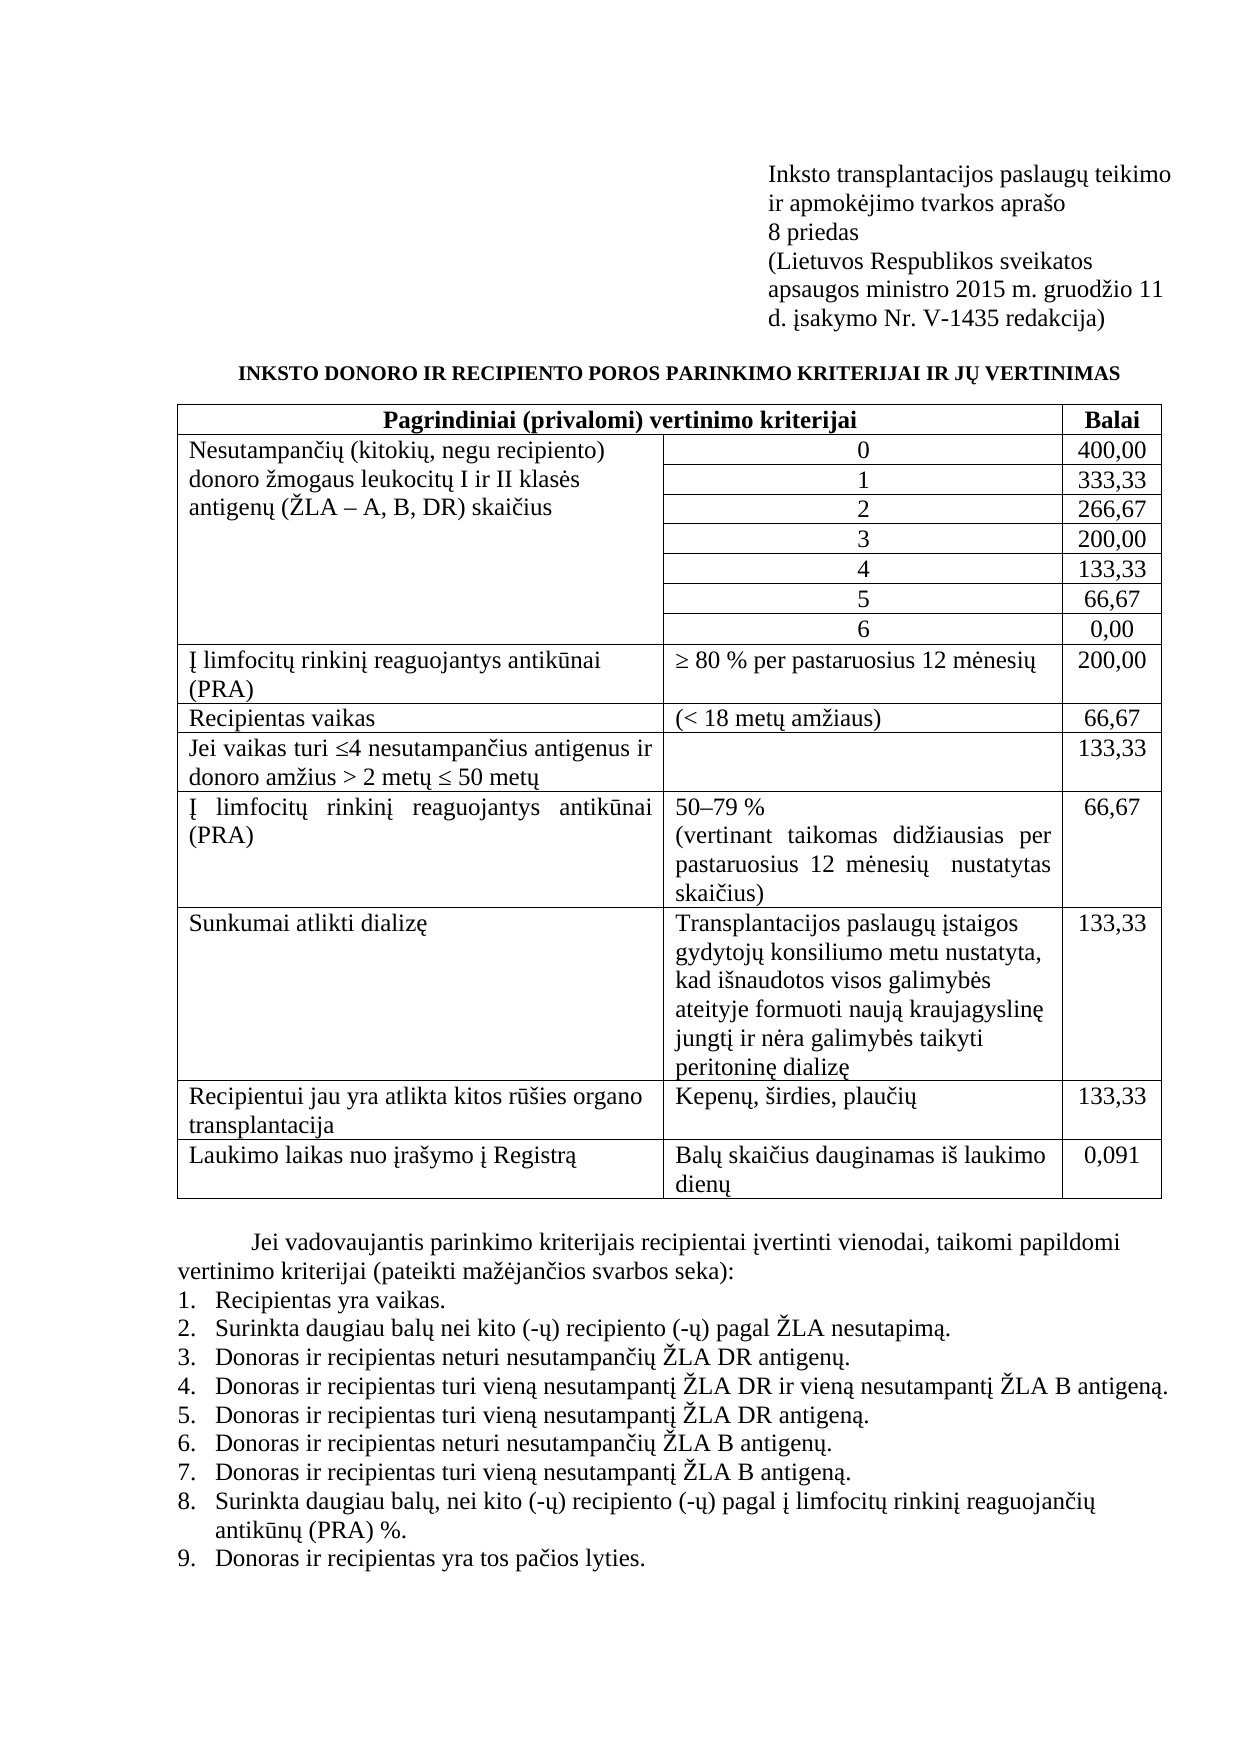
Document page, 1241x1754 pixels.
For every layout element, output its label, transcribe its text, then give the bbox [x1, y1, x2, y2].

text (Lietuvos Respublikos sveikatos apsaugos ministro 2015 m. gruodžio 11 d. įsakymo Nr. V-1435 redakcija) [768, 246, 1181, 332]
table_cell Į limfocitų rinkinį reaguojantys antikūnai (PRA) [178, 645, 663, 702]
table_cell 333,33 [1063, 465, 1161, 493]
table_cell 133,33 [1063, 733, 1161, 791]
table_header Pagrindiniai (privalomi) vertinimo kriterijai [178, 405, 1062, 434]
text Inksto transplantacijos paslaugų teikimo ir apmokėjimo tvarkos aprašo [768, 159, 1181, 217]
table_cell 66,67 [1063, 584, 1161, 613]
table_cell Recipientui jau yra atlikta kitos rūšies organo transplantacija [178, 1081, 663, 1139]
text 3. Donoras ir recipientas neturi nesutampančių ŽLA DR antigenų. [177, 1342, 1181, 1371]
table_cell 200,00 [1063, 524, 1161, 553]
table_cell 266,67 [1063, 495, 1161, 523]
text 4. Donoras ir recipientas turi vieną nesutampantį ŽLA DR ir vieną nesutampantį ŽLA B antigeną. [177, 1371, 1181, 1400]
table_cell 6 [664, 614, 1062, 644]
table_cell Recipientas vaikas [178, 704, 663, 732]
text 8. Surinkta daugiau balų, nei kito (-ų) recipiento (-ų) pagal į limfocitų rinkinį reaguojančių antikūnų (PRA) %. [177, 1486, 1181, 1543]
text 7. Donoras ir recipientas turi vieną nesutampantį ŽLA B antigeną. [177, 1457, 1181, 1486]
text 6. Donoras ir recipientas neturi nesutampančių ŽLA B antigenų. [177, 1428, 1181, 1457]
table_cell (< 18 metų amžiaus) [664, 704, 1062, 732]
table_cell Jei vaikas turi ≤4 nesutampančius antigenus ir donoro amžius > 2 metų ≤ 50 metų [178, 733, 663, 791]
text 9. Donoras ir recipientas yra tos pačios lyties. [177, 1543, 1181, 1572]
text Jei vadovaujantis parinkimo kriterijais recipientai įvertinti vienodai, taikomi papildomi vertinimo kriterijai (pateikti mažėjančios svarbos seka): [177, 1227, 1181, 1285]
text 2. Surinkta daugiau balų nei kito (-ų) recipiento (-ų) pagal ŽLA nesutapimą. [177, 1313, 1181, 1342]
table_cell Kepenų, širdies, plaučių [664, 1081, 1062, 1139]
table_cell ≥ 80 % per pastaruosius 12 mėnesių [664, 645, 1062, 702]
table_cell 3 [664, 524, 1062, 553]
table_cell Į limfocitų rinkinį reaguojantys antikūnai (PRA) [178, 792, 663, 907]
table_cell Nesutampančių (kitokių, negu recipiento) donoro žmogaus leukocitų I ir II klasės antigenų (ŽLA – A, B, DR) skaičius [178, 435, 663, 644]
table_cell 133,33 [1063, 1081, 1161, 1139]
table_cell 133,33 [1063, 554, 1161, 583]
table_cell 133,33 [1063, 908, 1161, 1080]
table_cell Sunkumai atlikti dializę [178, 908, 663, 1080]
text Inksto donoro ir recipiento poros parinkimo kriterijai ir jų vertinimas [177, 361, 1181, 385]
text 8 priedas [768, 217, 1181, 246]
table_cell 400,00 [1063, 435, 1161, 464]
table_cell 0,00 [1063, 614, 1161, 644]
table_cell [664, 733, 1062, 791]
table_cell 200,00 [1063, 645, 1161, 702]
table_cell 0,091 [1063, 1140, 1161, 1197]
text 1. Recipientas yra vaikas. [177, 1285, 1181, 1313]
text 5. Donoras ir recipientas turi vieną nesutampantį ŽLA DR antigeną. [177, 1400, 1181, 1428]
table_cell 1 [664, 465, 1062, 493]
table_cell 4 [664, 554, 1062, 583]
table_cell Transplantacijos paslaugų įstaigos gydytojų konsiliumo metu nustatyta, kad išnaudotos visos galimybės ateityje formuoti naują kraujagyslinę jungtį ir nėra galimybės taikyti peritoninę dializę [664, 908, 1062, 1080]
table_cell 0 [664, 435, 1062, 464]
table_cell 50–79 % (vertinant taikomas didžiausias per pastaruosius 12 mėnesių nustatytas skaičius) [664, 792, 1062, 907]
table_header Balai [1063, 405, 1161, 434]
table_cell 66,67 [1063, 704, 1161, 732]
table_cell 66,67 [1063, 792, 1161, 907]
table_cell Laukimo laikas nuo įrašymo į Registrą [178, 1140, 663, 1197]
table_cell Balų skaičius dauginamas iš laukimo dienų [664, 1140, 1062, 1197]
table_cell 2 [664, 495, 1062, 523]
table_cell 5 [664, 584, 1062, 613]
